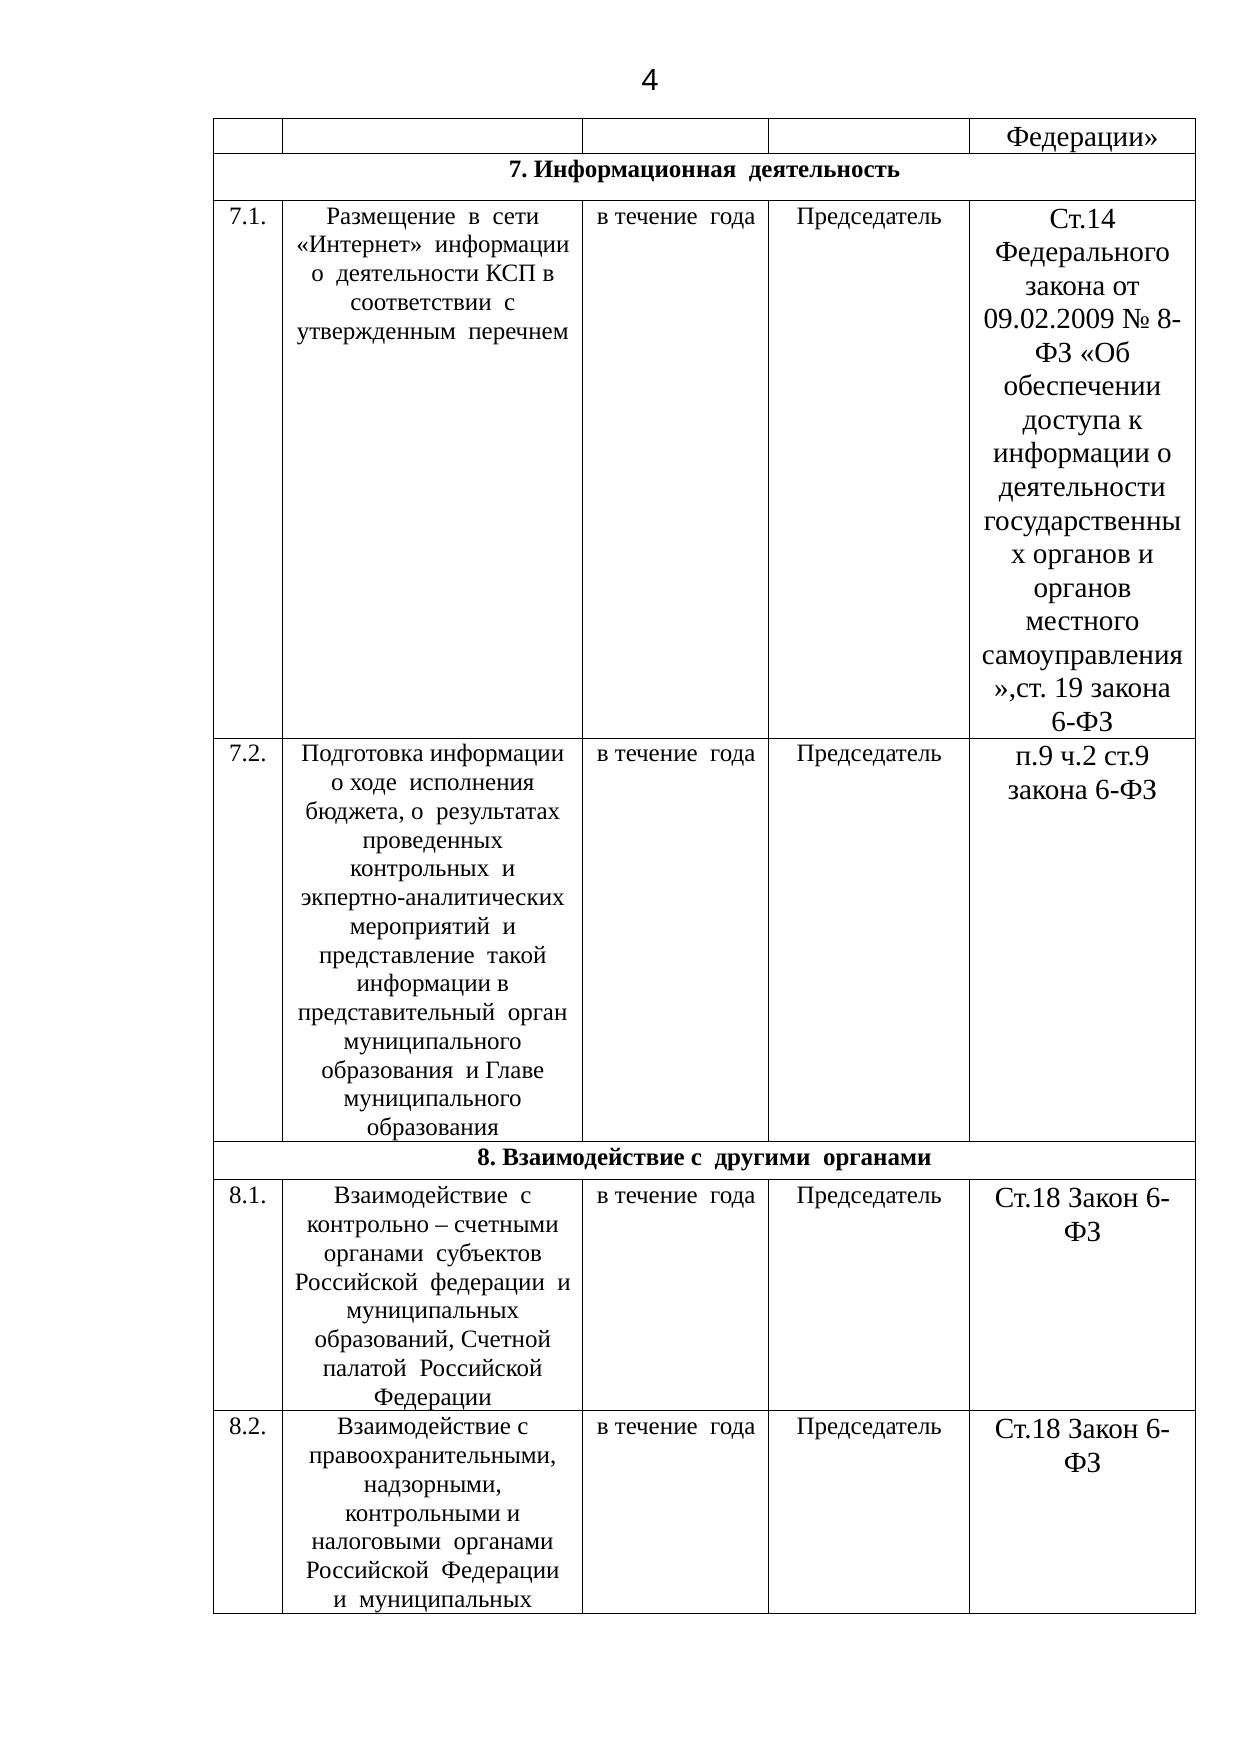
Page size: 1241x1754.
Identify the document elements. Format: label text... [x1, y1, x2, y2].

table_cell в течение года [583, 201, 768, 737]
table_cell Председатель [769, 201, 969, 737]
table_cell [214, 119, 282, 153]
table_cell 8.2. [214, 1411, 282, 1613]
table_cell в течение года [583, 739, 768, 1141]
table_cell Размещение в сети «Интернет» информации о деятельности КСП в соответствии с утвержденным перечнем [283, 201, 582, 737]
table_cell [769, 119, 969, 153]
table_cell в течение года [583, 1180, 768, 1410]
table_cell 8.1. [214, 1180, 282, 1410]
table_cell Ст.18 Закон 6-ФЗ [970, 1411, 1195, 1613]
table_cell Взаимодействие с правоохранительными, надзорными, контрольными и налоговыми органами Российской Федерации и муниципальных [283, 1411, 582, 1613]
table_cell 8. Взаимодействие с другими органами [214, 1142, 1195, 1179]
table_cell Ст.18 Закон 6-ФЗ [970, 1180, 1195, 1410]
table_cell п.9 ч.2 ст.9 закона 6-ФЗ [970, 739, 1195, 1141]
table_cell [583, 119, 768, 153]
table_cell Ст.14 Федерального закона от 09.02.2009 № 8-ФЗ «Об обеспечении доступа к информации о деятельности государственных органов и органов местного самоуправления»,ст. 19 закона 6-ФЗ [970, 201, 1195, 737]
table_cell Взаимодействие с контрольно – счетными органами субъектов Российской федерации и муниципальных образований, Счетной палатой Российской Федерации [283, 1180, 582, 1410]
table_cell Подготовка информации о ходе исполнения бюджета, о результатах проведенных контрольных и экпертно-аналитических мероприятий и представление такой информации в представительный орган муниципального образования и Главе муниципального образования [283, 739, 582, 1141]
table_cell 7.2. [214, 739, 282, 1141]
table_cell Федерации» [970, 119, 1195, 153]
table_cell Председатель [769, 739, 969, 1141]
table_cell 7. Информационная деятельность [214, 154, 1195, 200]
table_cell 7.1. [214, 201, 282, 737]
table_cell [283, 119, 582, 153]
table_cell в течение года [583, 1411, 768, 1613]
table_cell Председатель [769, 1180, 969, 1410]
table_cell Председатель [769, 1411, 969, 1613]
